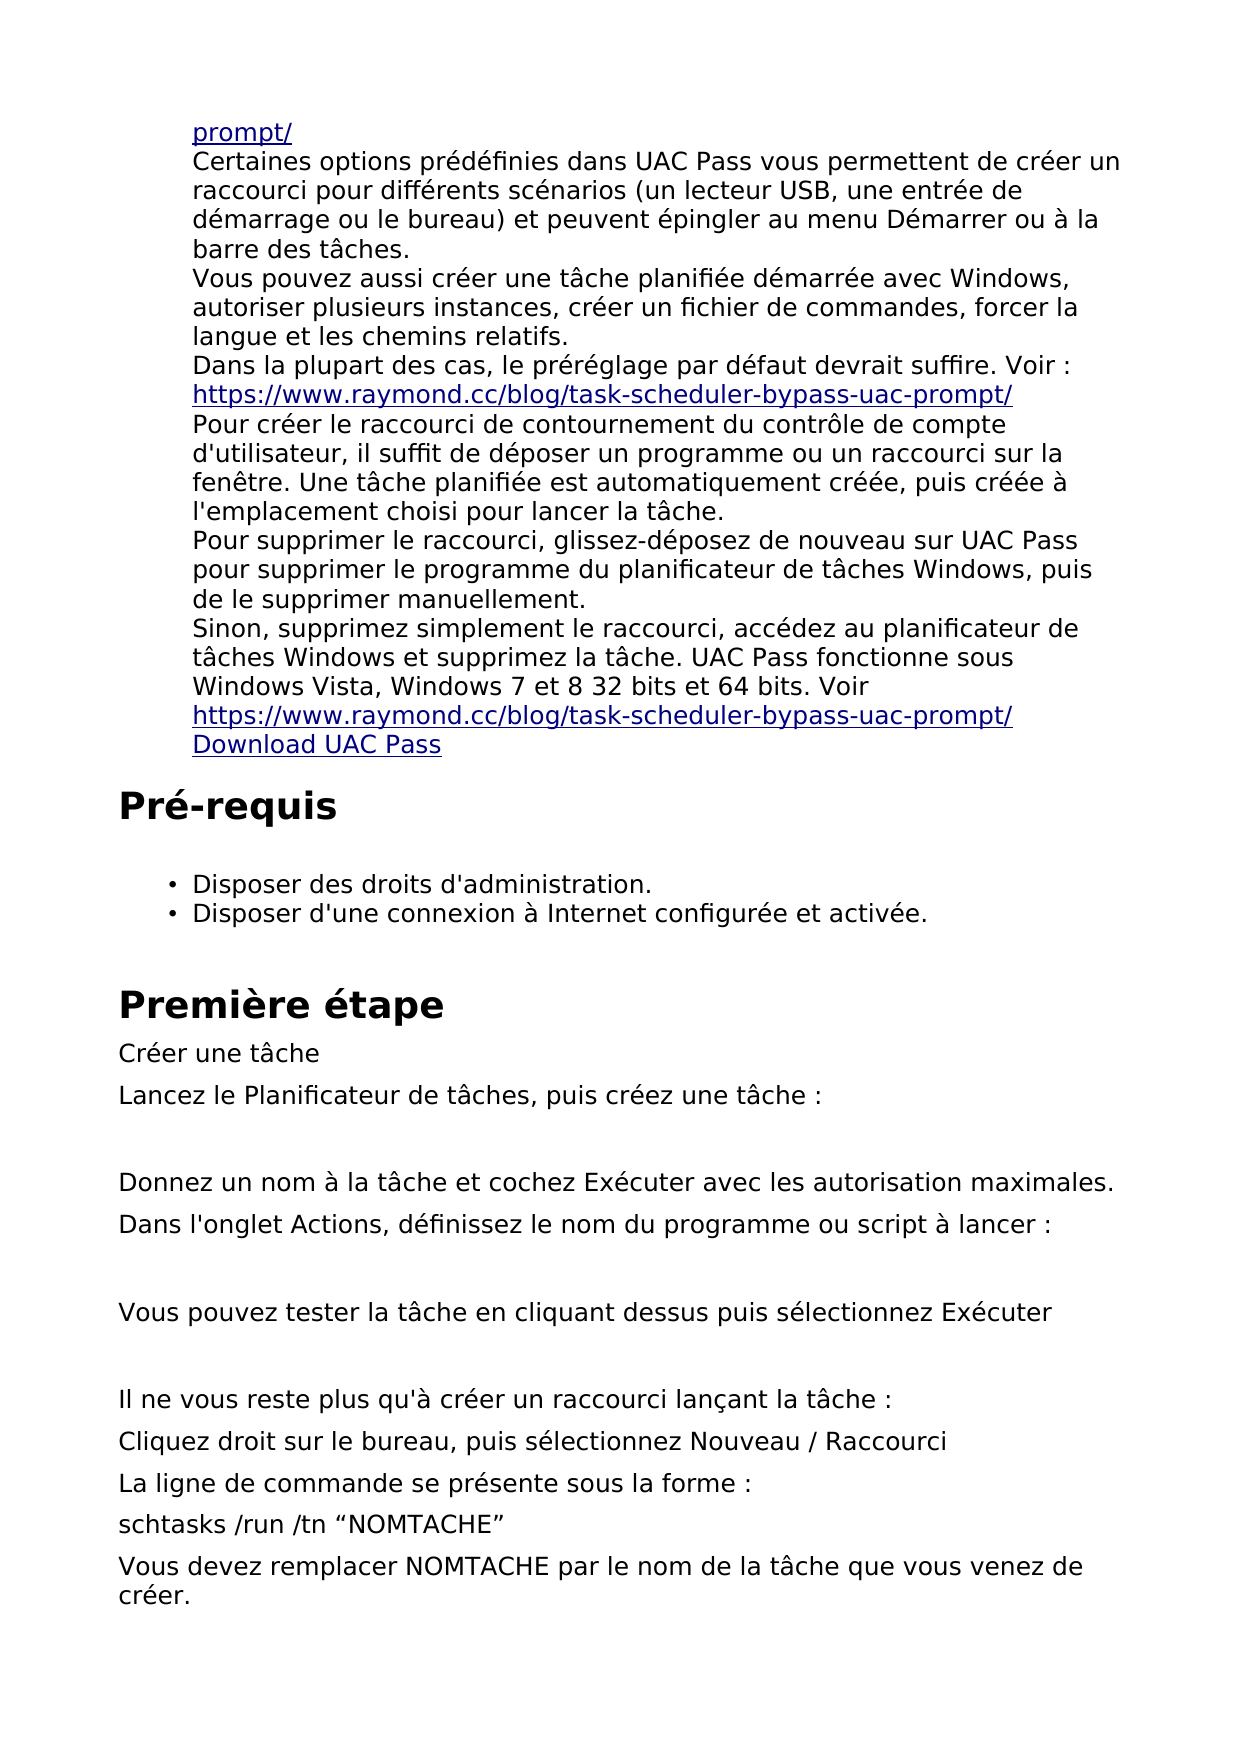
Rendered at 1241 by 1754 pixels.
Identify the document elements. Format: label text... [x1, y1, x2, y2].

text Cliquez droit sur le bureau, puis sélectionnez Nouveau / Raccourci [118, 1427, 1122, 1456]
text Vous devez remplacer NOMTACHE par le nom de la tâche que vous venez de créer. [118, 1552, 1122, 1611]
list UAC Pass, Voir : https://www.raymond.cc/blog/task-scheduler-bypass-uac-prompt/ UAC Pass est un petit exécutable portable qui crée un raccourci rapide pour le contrôle de compte d'utilisateur sur votre bureau par glisser-déposer. Lorsque vous double-cliquez sur le raccourci, il lancera votre programme sans afficher l'invite UAC. Ceci est rendu possible en ajoutant l'application au planificateur de tâches Windows automatiquement et ensuite, le raccourci démarre simplement la tâche avec des privilèges élevés. Voir : https://www.raymond.cc/blog/task-scheduler-bypass-uac-prompt/ Certaines options prédéfinies dans UAC Pass vous permettent de créer un raccourci pour différents scénarios (un lecteur USB, une entrée de démarrage ou le bureau) et peuvent épingler au menu Démarrer ou à la barre des tâches. Vous pouvez aussi créer une tâche planifiée démarrée avec Windows, autoriser plusieurs instances, créer un fichier de commandes, forcer la langue et les chemins relatifs. Dans la plupart des cas, le préréglage par défaut devrait suffire. Voir : https://www.raymond.cc/blog/task-scheduler-bypass-uac-prompt/ Pour créer le raccourci de contournement du contrôle de compte d'utilisateur, il suffit de déposer un programme ou un raccourci sur la fenêtre. Une tâche planifiée est automatiquement créée, puis créée à l'emplacement choisi pour lancer la tâche. Pour supprimer le raccourci, glissez-déposez de nouveau sur UAC Pass pour supprimer le programme du planificateur de tâches Windows, puis de le supprimer manuellement. Sinon, supprimez simplement le raccourci, accédez au planificateur de tâches Windows et supprimez la tâche. UAC Pass fonctionne sous Windows Vista, Windows 7 et 8 32 bits et 64 bits. Voir https://www.raymond.cc/blog/task-scheduler-bypass-uac-prompt/ Download UAC Pass [177, 118, 1122, 760]
text Il ne vous reste plus qu'à créer un raccourci lançant la tâche : [118, 1386, 1122, 1415]
subtitle Première étape [118, 983, 1122, 1027]
list Disposer des droits d'administration. [177, 870, 1122, 899]
text Lancez le Planificateur de tâches, puis créez une tâche : [118, 1081, 1122, 1110]
text Créer une tâche [118, 1039, 1122, 1068]
text La ligne de commande se présente sous la forme : [118, 1469, 1122, 1498]
text schtasks /run /tn “NOMTACHE” [118, 1511, 1122, 1540]
subtitle Pré-requis [118, 785, 1122, 828]
text Donnez un nom à la tâche et cochez Exécuter avec les autorisation maximales. [118, 1169, 1122, 1198]
text Dans l'onglet Actions, définissez le nom du programme ou script à lancer : [118, 1210, 1122, 1239]
text Vous pouvez tester la tâche en cliquant dessus puis sélectionnez Exécuter [118, 1298, 1122, 1327]
list Disposer d'une connexion à Internet configurée et activée. [177, 899, 1122, 929]
